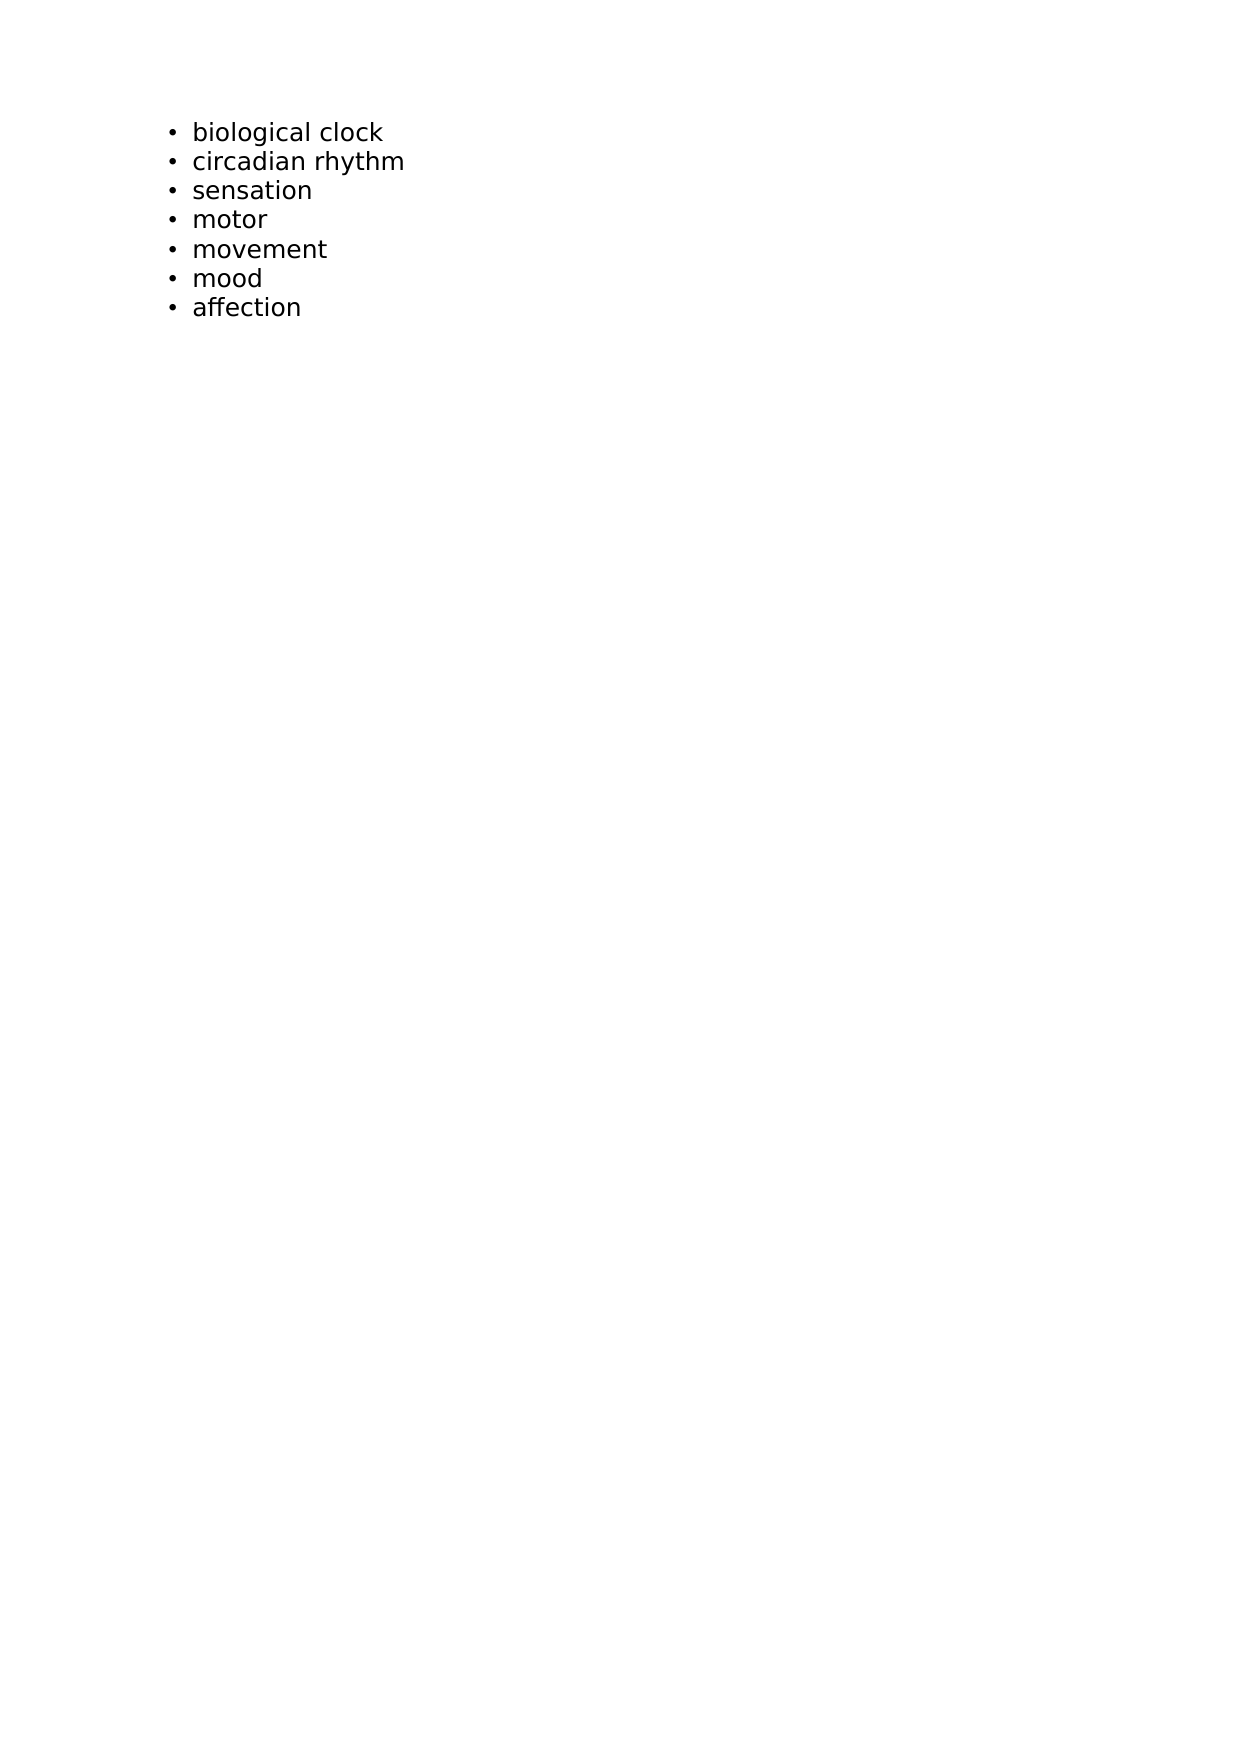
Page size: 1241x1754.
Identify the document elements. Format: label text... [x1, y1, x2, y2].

list circadian rhythm [177, 147, 1122, 176]
list affection [177, 293, 1122, 322]
list motor [177, 206, 1122, 235]
list biological clock [177, 118, 1122, 147]
list mood [177, 264, 1122, 293]
list movement [177, 235, 1122, 264]
list sensation [177, 176, 1122, 206]
